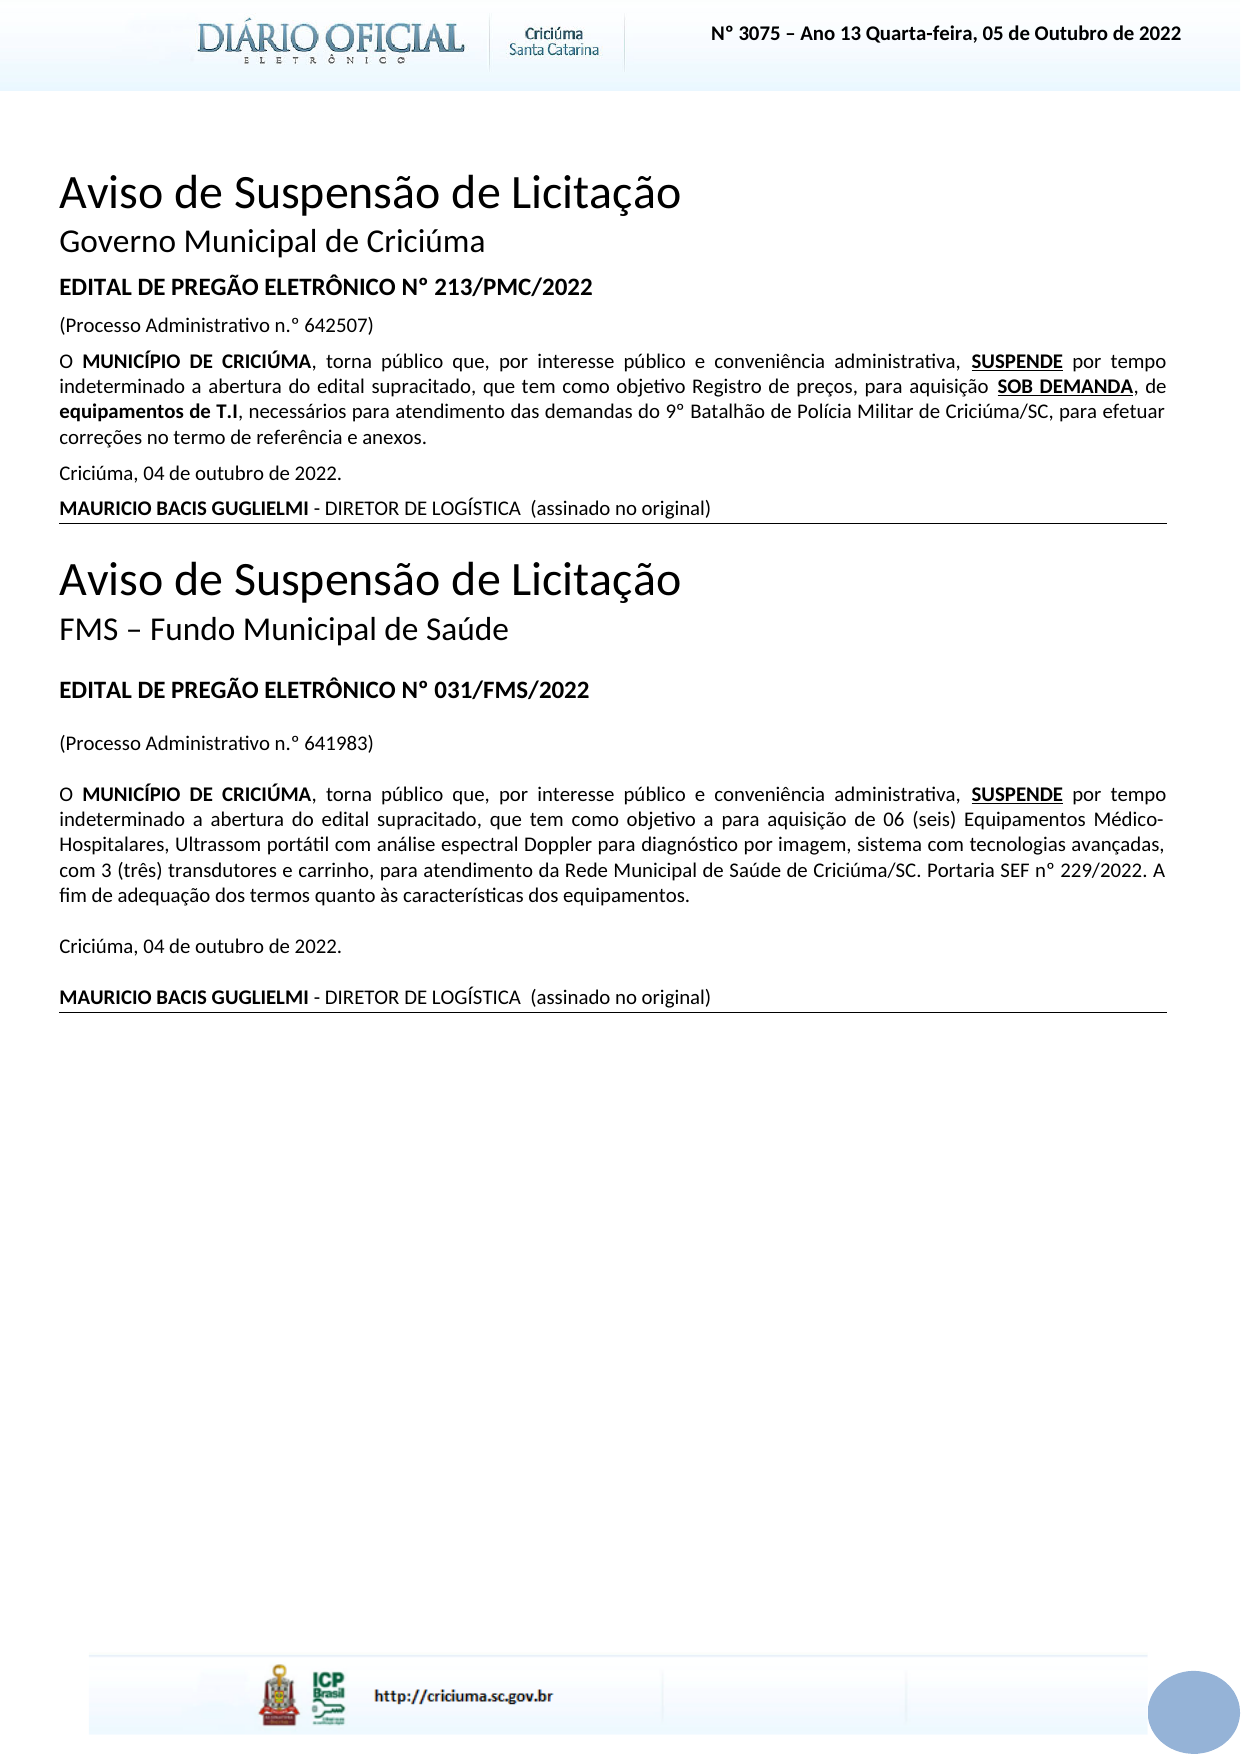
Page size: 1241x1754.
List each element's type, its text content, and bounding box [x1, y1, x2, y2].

text EDITAL DE PREGÃO ELETRÔNICO Nº 031/FMS/2022 [59, 674, 1167, 704]
text (Processo Administrativo n.º 642507) [59, 312, 1167, 338]
text MAURICIO BACIS GUGLIELMI - DIRETOR DE LOGÍSTICA (assinado no original) [59, 984, 1167, 1012]
text EDITAL DE PREGÃO ELETRÔNICO Nº 213/PMC/2022 [59, 271, 1167, 302]
text MAURICIO BACIS GUGLIELMI - DIRETOR DE LOGÍSTICA (assinado no original) [59, 495, 1167, 523]
text Governo Municipal de Criciúma [59, 221, 1167, 261]
text Aviso de Suspensão de Licitação [59, 549, 1167, 608]
text FMS – Fundo Municipal de Saúde [59, 608, 1167, 648]
text (Processo Administrativo n.º 641983) [59, 730, 1167, 755]
text O MUNICÍPIO DE CRICIÚMA, torna público que, por interesse público e conveniência administrativa, SUSPENDE por tempo indeterminado a abertura do edital supracitado, que tem como objetivo Registro de preços, para aquisição SOB DEMANDA, de equipamentos de T.I, necessários para atendimento das demandas do 9º Batalhão de Polícia Militar de Criciúma/SC, para efetuar correções no termo de referência e anexos. [59, 348, 1167, 449]
text Criciúma, 04 de outubro de 2022. [59, 933, 1167, 959]
text Criciúma, 04 de outubro de 2022. [59, 460, 1167, 485]
text O MUNICÍPIO DE CRICIÚMA, torna público que, por interesse público e conveniência administrativa, SUSPENDE por tempo indeterminado a abertura do edital supracitado, que tem como objetivo a para aquisição de 06 (seis) Equipamentos Médico-Hospitalares, Ultrassom portátil com análise espectral Doppler para diagnóstico por imagem, sistema com tecnologias avançadas, com 3 (três) transdutores e carrinho, para atendimento da Rede Municipal de Saúde de Criciúma/SC. Portaria SEF nº 229/2022. A fim de adequação dos termos quanto às características dos equipamentos. [59, 781, 1167, 908]
text Aviso de Suspensão de Licitação [59, 162, 1167, 221]
